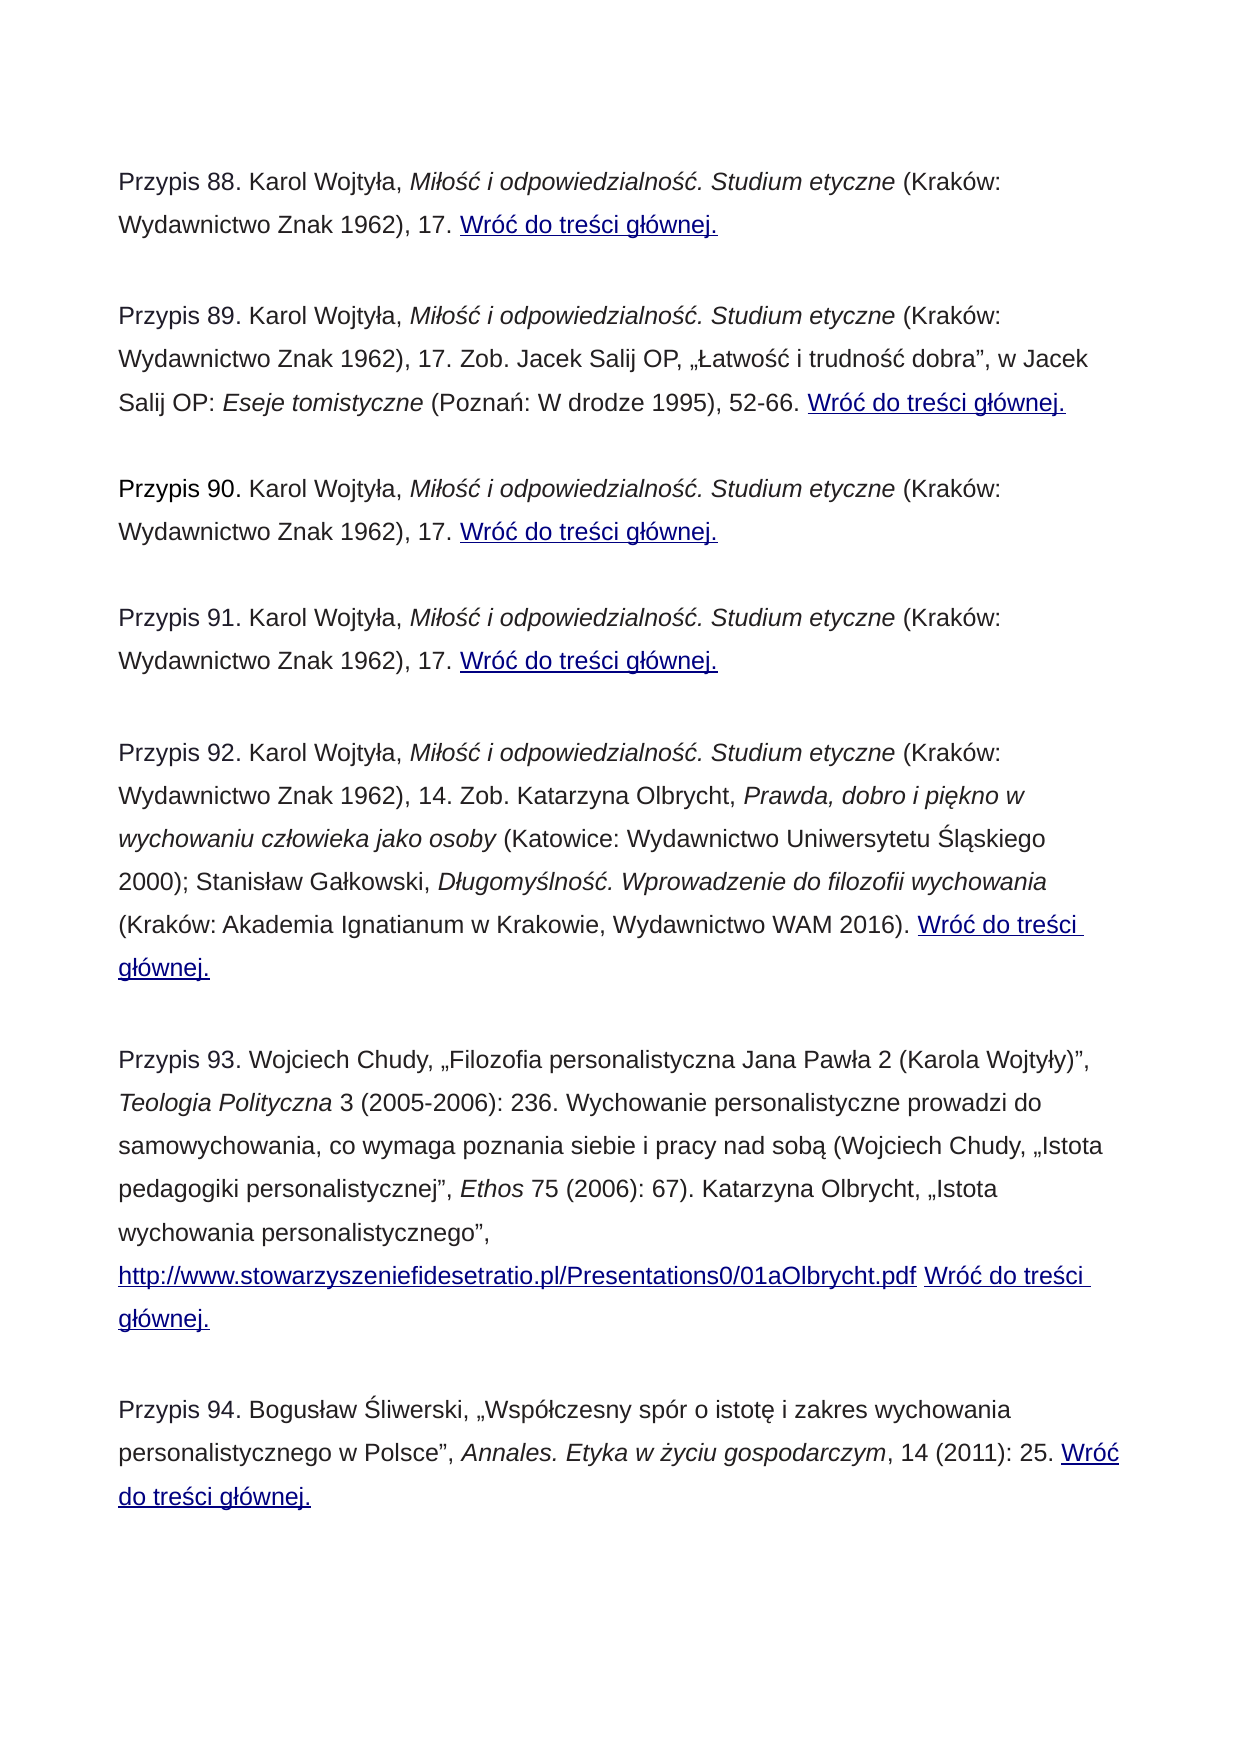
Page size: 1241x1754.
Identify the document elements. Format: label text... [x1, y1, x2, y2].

text Przypis 91. Karol Wojtyła, Miłość i odpowiedzialność. Studium etyczne (Kraków: Wydawnictwo Znak 1962), 17. Wróć do treści głównej. [118, 603, 1122, 675]
text Przypis 92. Karol Wojtyła, Miłość i odpowiedzialność. Studium etyczne (Kraków: Wydawnictwo Znak 1962), 14. Zob. Katarzyna Olbrycht, Prawda, dobro i piękno w wychowaniu człowieka jako osoby (Katowice: Wydawnictwo Uniwersytetu Śląskiego 2000); Stanisław Gałkowski, Długomyślność. Wprowadzenie do filozofii wychowania (Kraków: Akademia Ignatianum w Krakowie, Wydawnictwo WAM 2016). Wróć do treści głównej. [118, 738, 1122, 982]
text Przypis 89. Karol Wojtyła, Miłość i odpowiedzialność. Studium etyczne (Kraków: Wydawnictwo Znak 1962), 17. Zob. Jacek Salij OP, „Łatwość i trudność dobra”, w Jacek Salij OP: Eseje tomistyczne (Poznań: W drodze 1995), 52-66. Wróć do treści głównej. [118, 301, 1122, 416]
text Przypis 93. Wojciech Chudy, „Filozofia personalistyczna Jana Pawła 2 (Karola Wojtyły)”, Teologia Polityczna 3 (2005-2006): 236. Wychowanie personalistyczne prowadzi do samowychowania, co wymaga poznania siebie i pracy nad sobą (Wojciech Chudy, „Istota pedagogiki personalistycznej”, Ethos 75 (2006): 67). Katarzyna Olbrycht, „Istota wychowania personalistycznego”, http://www.stowarzyszeniefidesetratio.pl/Presentations0/01aOlbrycht.pdf Wróć do treści głównej. [118, 1045, 1122, 1332]
text Przypis 88. Karol Wojtyła, Miłość i odpowiedzialność. Studium etyczne (Kraków: Wydawnictwo Znak 1962), 17. Wróć do treści głównej. [118, 167, 1122, 238]
text Przypis 94. Bogusław Śliwerski, „Współczesny spór o istotę i zakres wychowania personalistycznego w Polsce”, Annales. Etyka w życiu gospodarczym, 14 (2011): 25. Wróć do treści głównej. [118, 1395, 1122, 1510]
text Przypis 90. Karol Wojtyła, Miłość i odpowiedzialność. Studium etyczne (Kraków: Wydawnictwo Znak 1962), 17. Wróć do treści głównej. [118, 474, 1122, 546]
